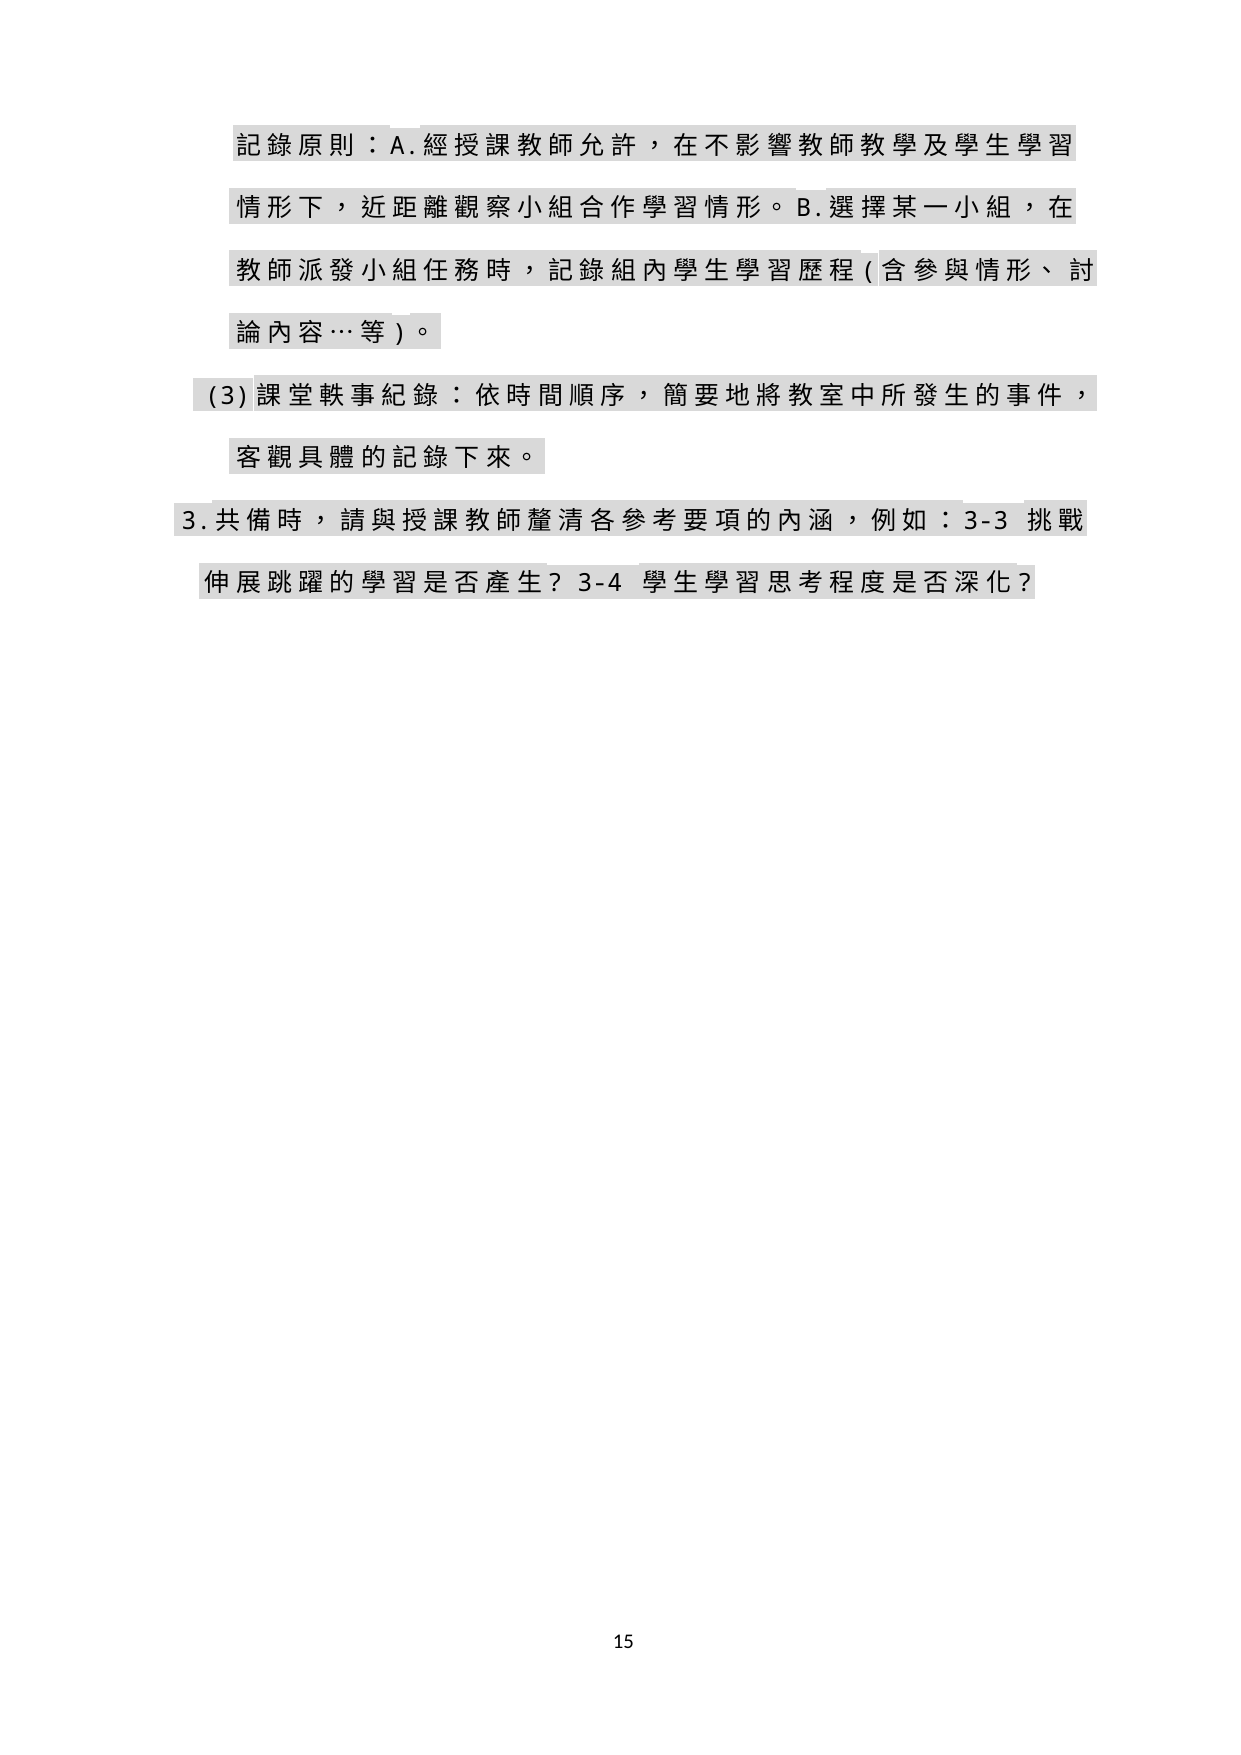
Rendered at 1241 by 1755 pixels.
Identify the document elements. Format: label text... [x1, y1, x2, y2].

text 記錄原則：A.經授課教師允許，在不影響教師教學及學生學習情形下，近距離觀察小組合作學習情形。B.選擇某一小組，在教師派發小組任務時，記錄組內學生學習歷程(含參與情形、討論內容…等)。 [228, 102, 1097, 352]
text (3)課堂軼事紀錄：依時間順序，簡要地將教室中所發生的事件，客觀具體的記錄下來。 [193, 352, 1097, 477]
text 3.共備時，請與授課教師釐清各參考要項的內涵，例如：3-3 挑戰伸展跳躍的學習是否產生? 3-4 學生學習思考程度是否深化? [174, 477, 1097, 602]
